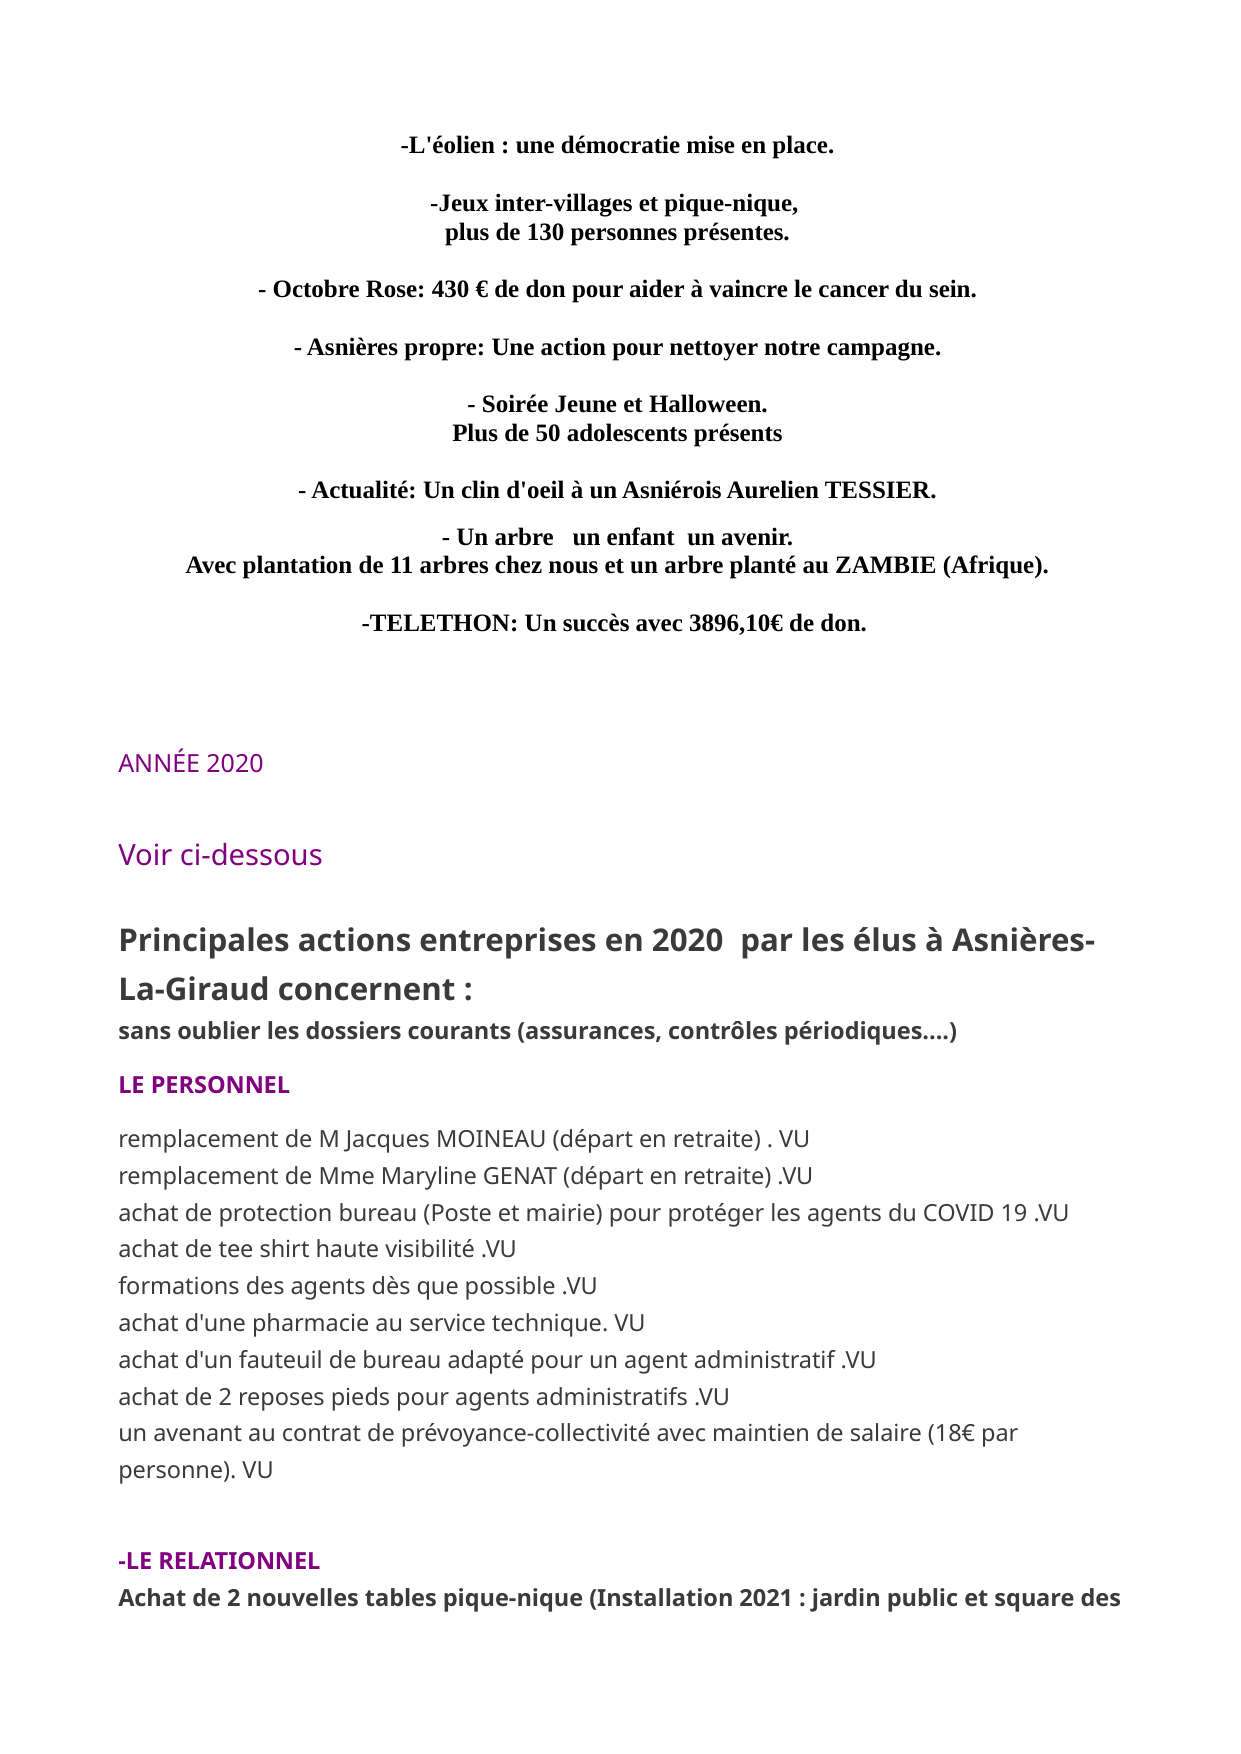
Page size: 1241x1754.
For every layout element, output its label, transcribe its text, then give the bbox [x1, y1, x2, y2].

text LE PERSONNEL [118, 1068, 1122, 1100]
text -LE RELATIONNEL Achat de 2 nouvelles tables pique-nique (Installation 2021 : jardin public et square des [118, 1507, 1122, 1613]
text ANNÉE 2020 [118, 712, 1122, 780]
text Principales actions entreprises en 2020 par les élus à Asnières-La-Giraud concernent : sans oublier les dossiers courants (assurances, contrôles périodiques....) [118, 918, 1122, 1046]
table_cell -L'éolien : une démocratie mise en place. -Jeux inter-villages et pique-nique, plus de 130 personnes présentes. - Octobre Rose: 430 € de don pour aider à vaincre le cancer du sein. - Asnières propre: Une action pour nettoyer notre campagne. - Soirée Jeune et Halloween. Plus de 50 adolescents présents - Actualité: Un clin d'oeil à un Asniérois Aurelien TESSIER. - Un arbre un enfant un avenir. Avec plantation de 11 arbres chez nous et un arbre planté au ZAMBIE (Afrique). -TELETHON: Un succès avec 3896,10€ de don. [118, 118, 1117, 712]
text remplacement de M Jacques MOINEAU (départ en retraite) . VU remplacement de Mme Maryline GENAT (départ en retraite) .VU achat de protection bureau (Poste et mairie) pour protéger les agents du COVID 19 .VU achat de tee shirt haute visibilité .VU formations des agents dès que possible .VU achat d'une pharmacie au service technique. VU achat d'un fauteuil de bureau adapté pour un agent administratif .VU achat de 2 reposes pieds pour agents administratifs .VU un avenant au contrat de prévoyance-collectivité avec maintien de salaire (18€ par personne). VU [118, 1122, 1122, 1485]
subtitle Voir ci-dessous [118, 834, 1122, 874]
